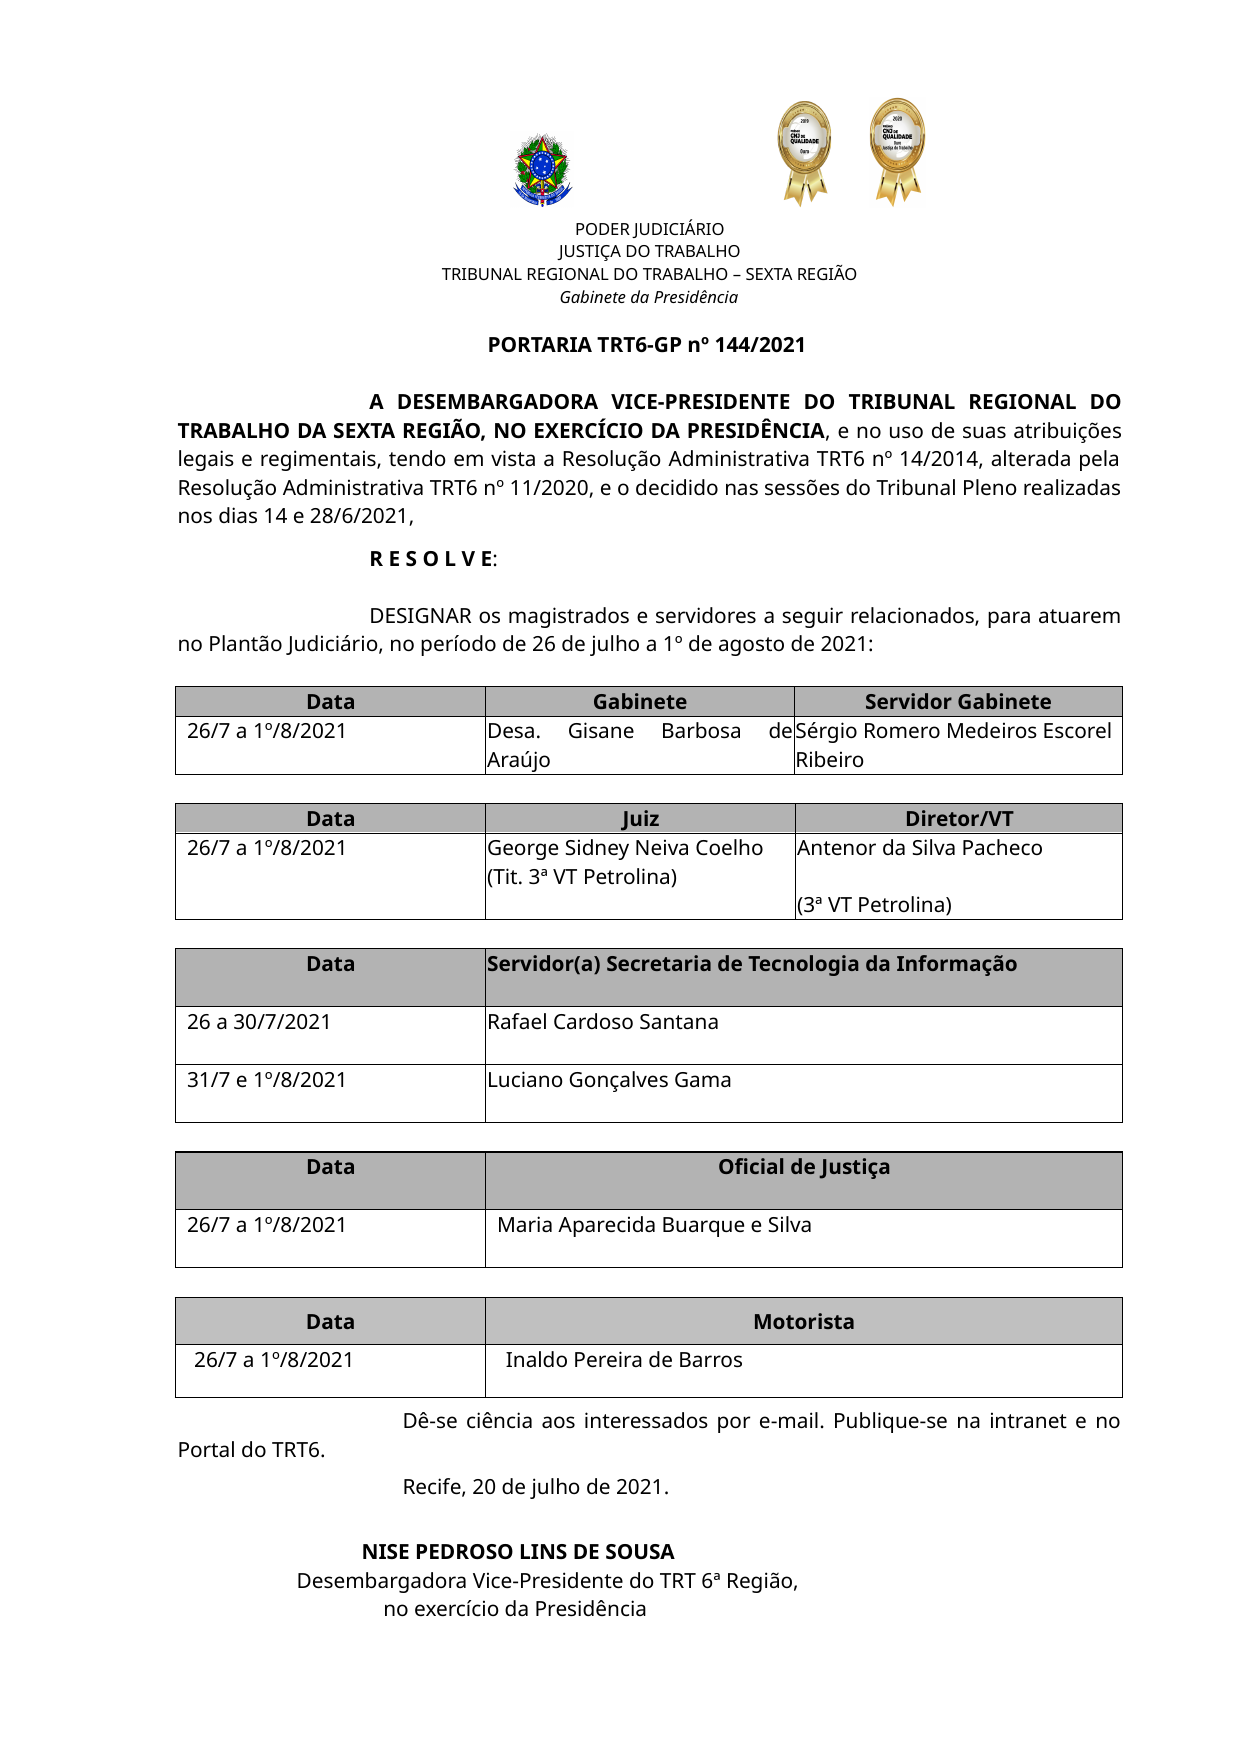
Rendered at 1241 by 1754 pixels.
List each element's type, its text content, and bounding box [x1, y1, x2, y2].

table_cell 31/7 e 1º/8/2021 [176, 1065, 485, 1122]
picture [510, 131, 574, 208]
table_header Data [176, 1298, 485, 1344]
table_cell 26/7 a 1º/8/2021 [176, 834, 485, 919]
text no exercício da Presidência [177, 1594, 1122, 1623]
table_cell Sérgio Romero Medeiros Escorel Ribeiro [795, 717, 1122, 773]
table_header Data [176, 687, 485, 716]
table_header Servidor Gabinete [795, 687, 1122, 716]
table_cell Desa. Gisane Barbosa de Araújo [486, 717, 794, 773]
table_header Data [176, 804, 485, 832]
table_header Gabinete [486, 687, 794, 716]
table_cell 26/7 a 1º/8/2021 [176, 717, 485, 773]
table_cell 26/7 a 1º/8/2021 [176, 1210, 485, 1267]
table_cell Rafael Cardoso Santana [486, 1007, 1122, 1064]
table_cell 26 a 30/7/2021 [176, 1007, 485, 1064]
table_cell Luciano Gonçalves Gama [486, 1065, 1122, 1122]
text Dê-se ciência aos interessados por e-mail. Publique-se na intranet e no Portal do TRT6. [177, 1406, 1122, 1463]
table_header Servidor(a) Secretaria de Tecnologia da Informação [486, 949, 1122, 1006]
table_header Juiz [486, 804, 795, 832]
table_cell Antenor da Silva Pacheco (3ª VT Petrolina) [796, 834, 1122, 919]
table_header Data [176, 949, 485, 1006]
table_header Oficial de Justiça [486, 1153, 1122, 1209]
table_cell Inaldo Pereira de Barros [486, 1345, 1122, 1397]
text PORTARIA TRT6-GP nº 144/2021 [177, 331, 1122, 359]
table_cell George Sidney Neiva Coelho (Tit. 3ª VT Petrolina) [486, 834, 795, 919]
text A DESEMBARGADORA VICE-PRESIDENTE DO TRIBUNAL REGIONAL DO TRABALHO DA SEXTA REGIÃO, NO EXERCÍCIO DA PRESIDÊNCIA, e no uso de suas atribuições legais e regimentais, tendo em vista a Resolução Administrativa TRT6 nº 14/2014, alterada pela Resolução Administrativa TRT6 nº 11/2020, e o decidido nas sessões do Tribunal Pleno realizadas nos dias 14 e 28/6/2021, [177, 387, 1122, 530]
table_cell 26/7 a 1º/8/2021 [176, 1345, 485, 1397]
text NISE PEDROSO LINS DE SOUSA [177, 1537, 1122, 1566]
table_header Data [176, 1153, 485, 1209]
text Recife, 20 de julho de 2021. [177, 1472, 1122, 1500]
table_cell Maria Aparecida Buarque e Silva [486, 1210, 1122, 1267]
table_header Diretor/VT [796, 804, 1122, 832]
picture [777, 100, 832, 208]
picture [869, 97, 926, 208]
text Desembargadora Vice-Presidente do TRT 6ª Região, [177, 1566, 1122, 1594]
table_header Motorista [486, 1298, 1122, 1344]
text R E S O L V E: [233, 544, 1122, 572]
text DESIGNAR os magistrados e servidores a seguir relacionados, para atuarem no Plantão Judiciário, no período de 26 de julho a 1º de agosto de 2021: [177, 601, 1122, 658]
